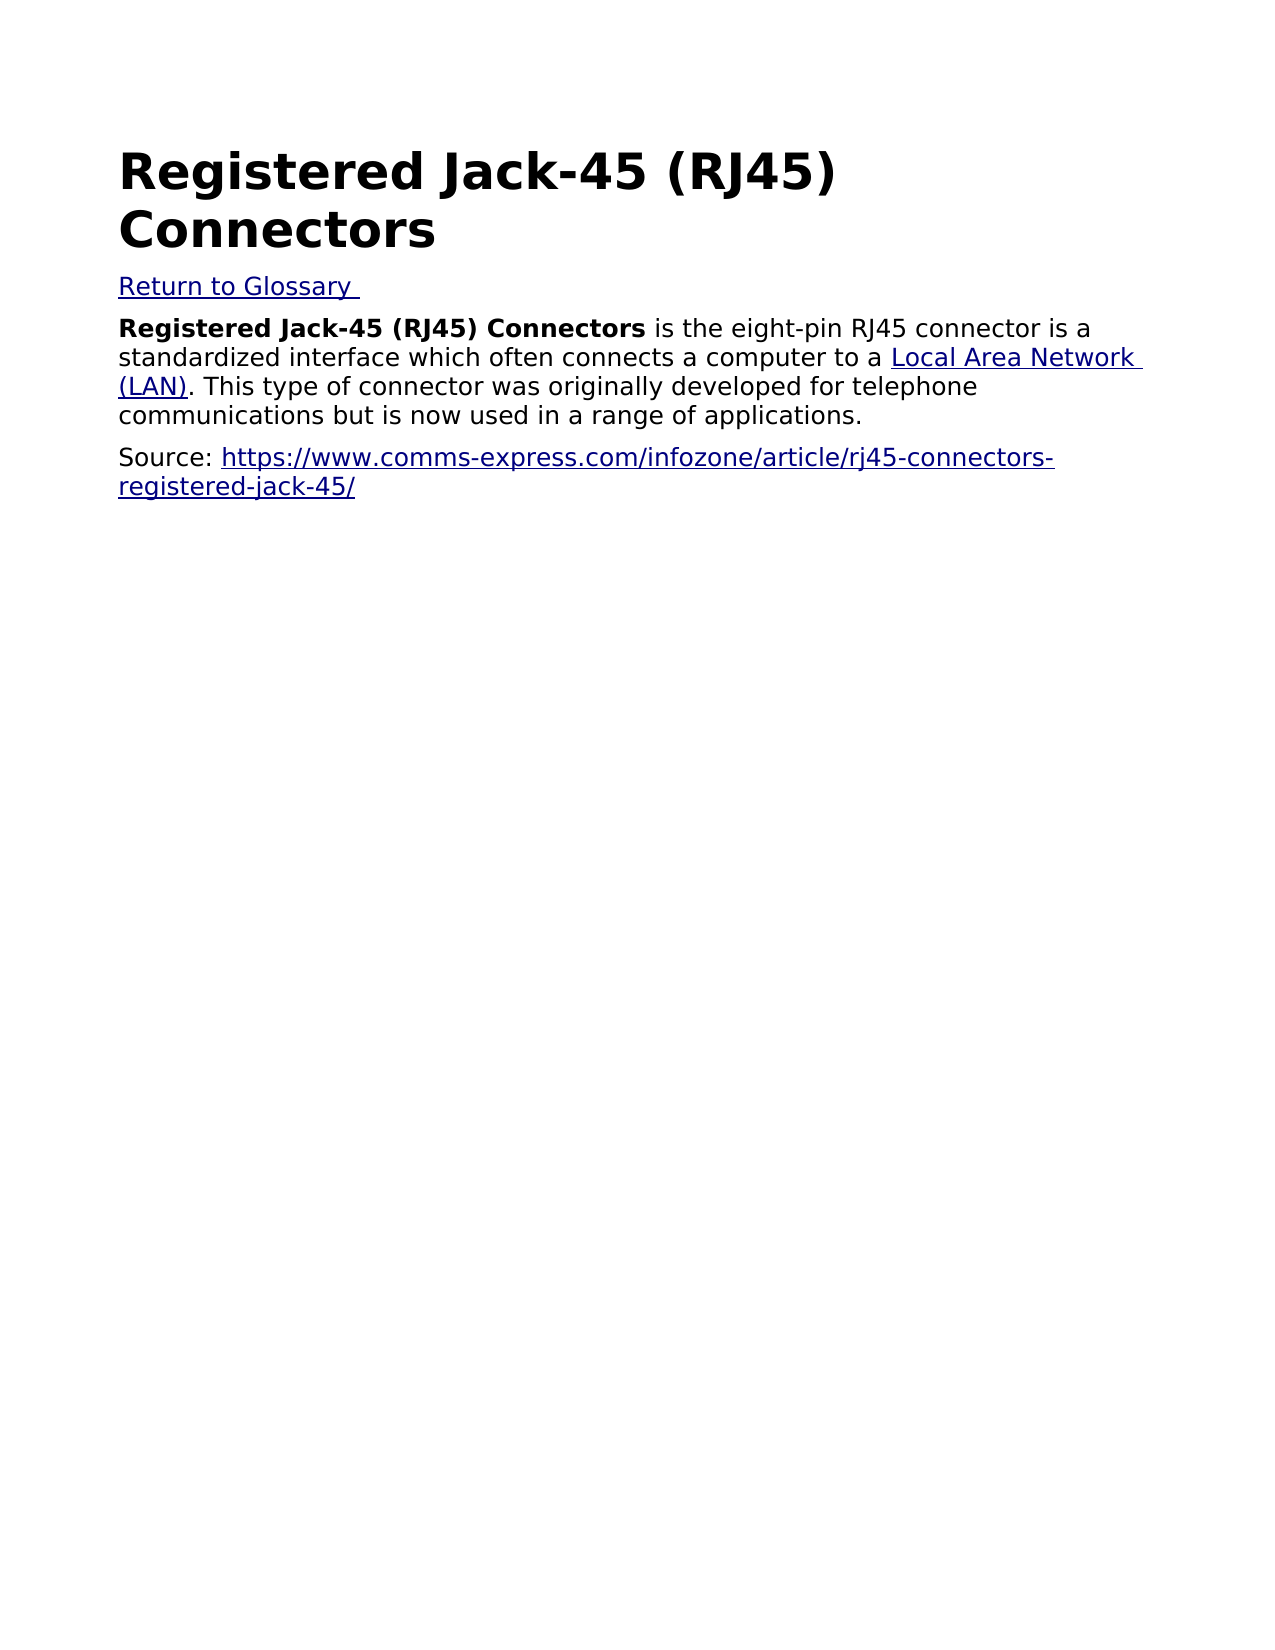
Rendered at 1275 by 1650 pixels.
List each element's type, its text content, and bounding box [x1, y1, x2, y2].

subtitle Registered Jack-45 (RJ45) Connectors [118, 143, 1157, 259]
text Return to Glossary [118, 272, 1157, 301]
text Source: https://www.comms-express.com/infozone/article/rj45-connectors-registered-jack-45/ [118, 443, 1157, 501]
text Registered Jack-45 (RJ45) Connectors is the eight-pin RJ45 connector is a standardized interface which often connects a computer to a Local Area Network (LAN). This type of connector was originally developed for telephone communications but is now used in a range of applications. [118, 314, 1157, 430]
